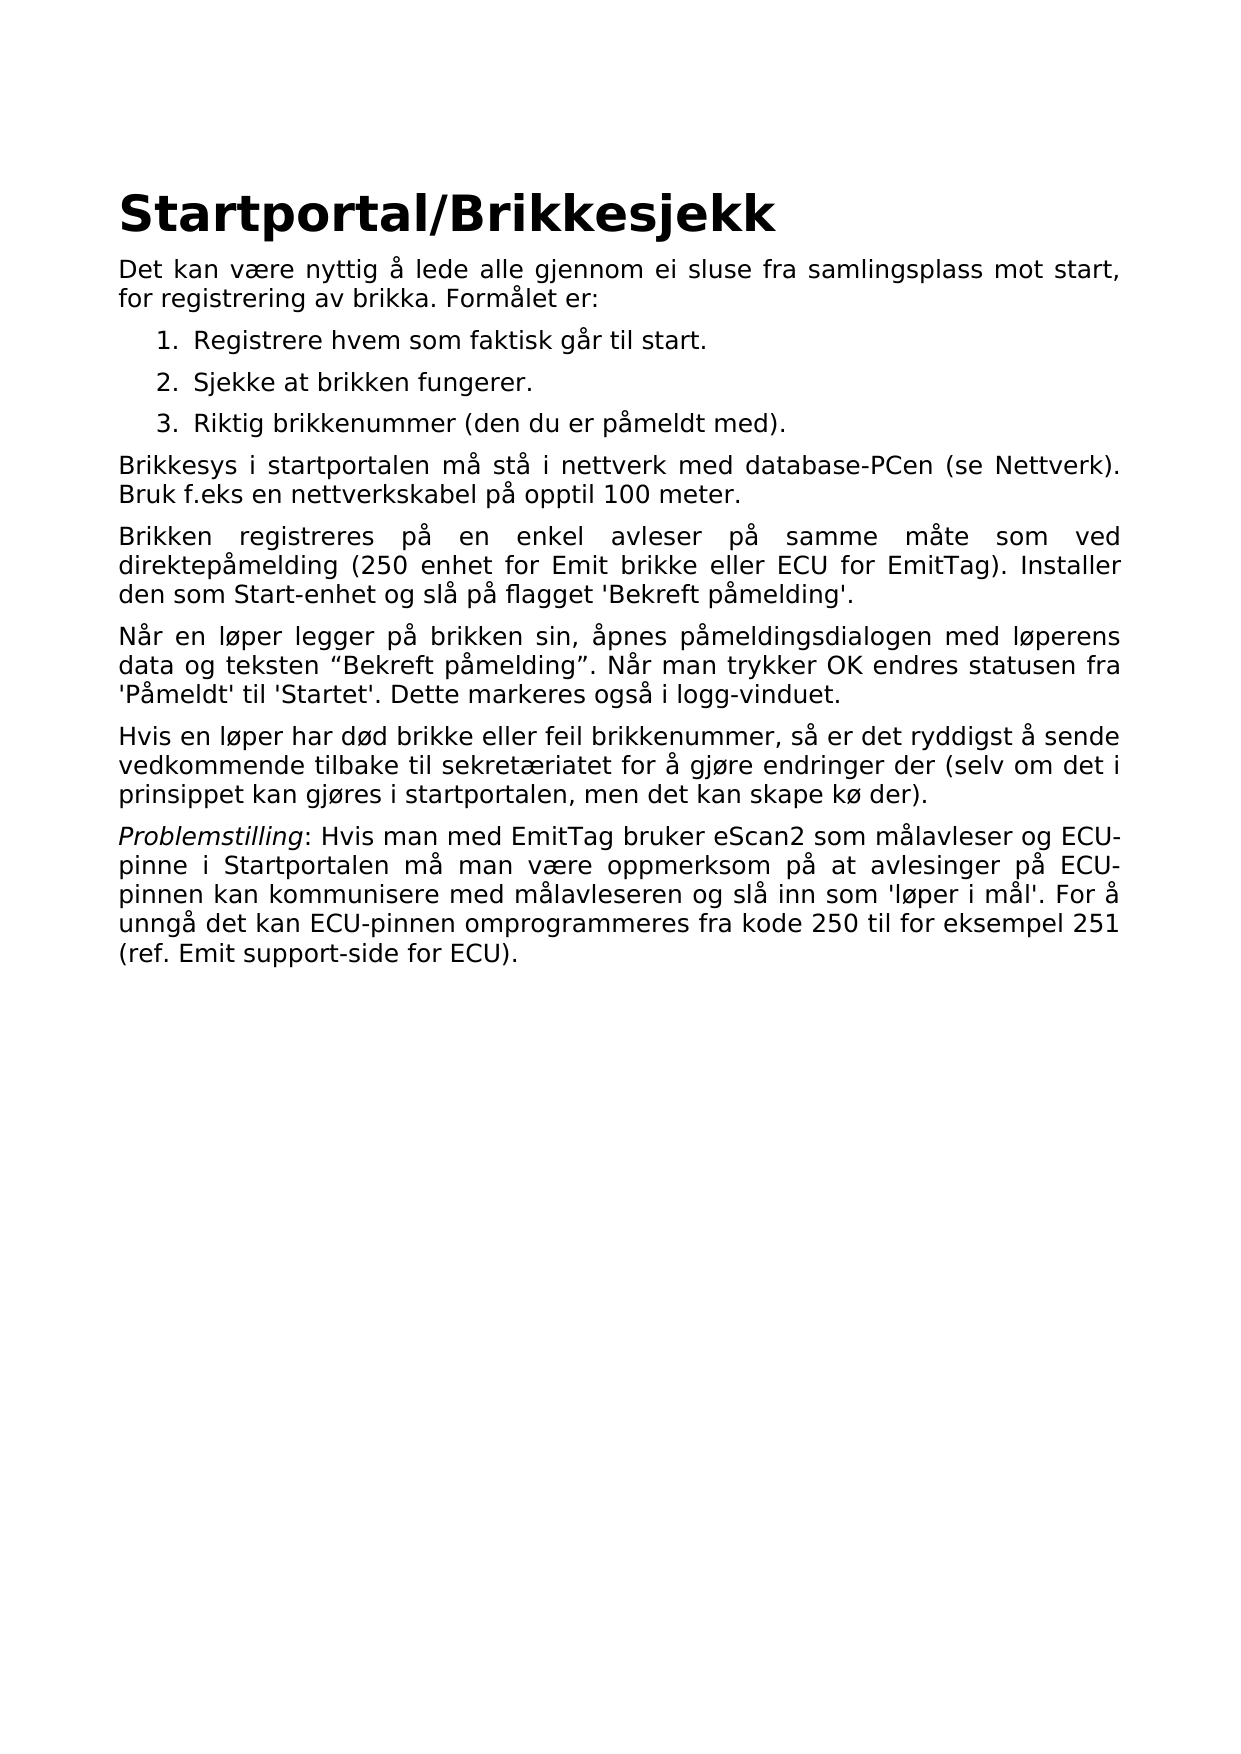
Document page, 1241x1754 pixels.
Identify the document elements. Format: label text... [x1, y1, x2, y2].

list Registrere hvem som faktisk går til start. [156, 326, 1122, 356]
text Brikkesys i startportalen må stå i nettverk med database-PCen (se Nettverk). Bruk f.eks en nettverkskabel på opptil 100 meter. [118, 451, 1122, 510]
text Hvis en løper har død brikke eller feil brikkenummer, så er det ryddigst å sende vedkommende tilbake til sekretæriatet for å gjøre endringer der (selv om det i prinsippet kan gjøres i startportalen, men det kan skape kø der). [118, 722, 1122, 810]
subtitle Startportal/Brikkesjekk [118, 185, 1122, 243]
text Brikken registreres på en enkel avleser på samme måte som ved direktepåmelding (250 enhet for Emit brikke eller ECU for EmitTag). Installer den som Start-enhet og slå på flagget 'Bekreft påmelding'. [118, 522, 1122, 610]
text Det kan være nyttig å lede alle gjennom ei sluse fra samlingsplass mot start, for registrering av brikka. Formålet er: [118, 256, 1122, 314]
text Problemstilling: Hvis man med EmitTag bruker eScan2 som målavleser og ECU-pinne i Startportalen må man være oppmerksom på at avlesinger på ECU-pinnen kan kommunisere med målavleseren og slå inn som 'løper i mål'. For å unngå det kan ECU-pinnen omprogrammeres fra kode 250 til for eksempel 251 (ref. Emit support-side for ECU). [118, 822, 1122, 968]
list Sjekke at brikken fungerer. [156, 368, 1122, 397]
text Når en løper legger på brikken sin, åpnes påmeldingsdialogen med løperens data og teksten “Bekreft påmelding”. Når man trykker OK endres statusen fra 'Påmeldt' til 'Startet'. Dette markeres også i logg-vinduet. [118, 622, 1122, 710]
list Riktig brikkenummer (den du er påmeldt med). [156, 410, 1122, 439]
